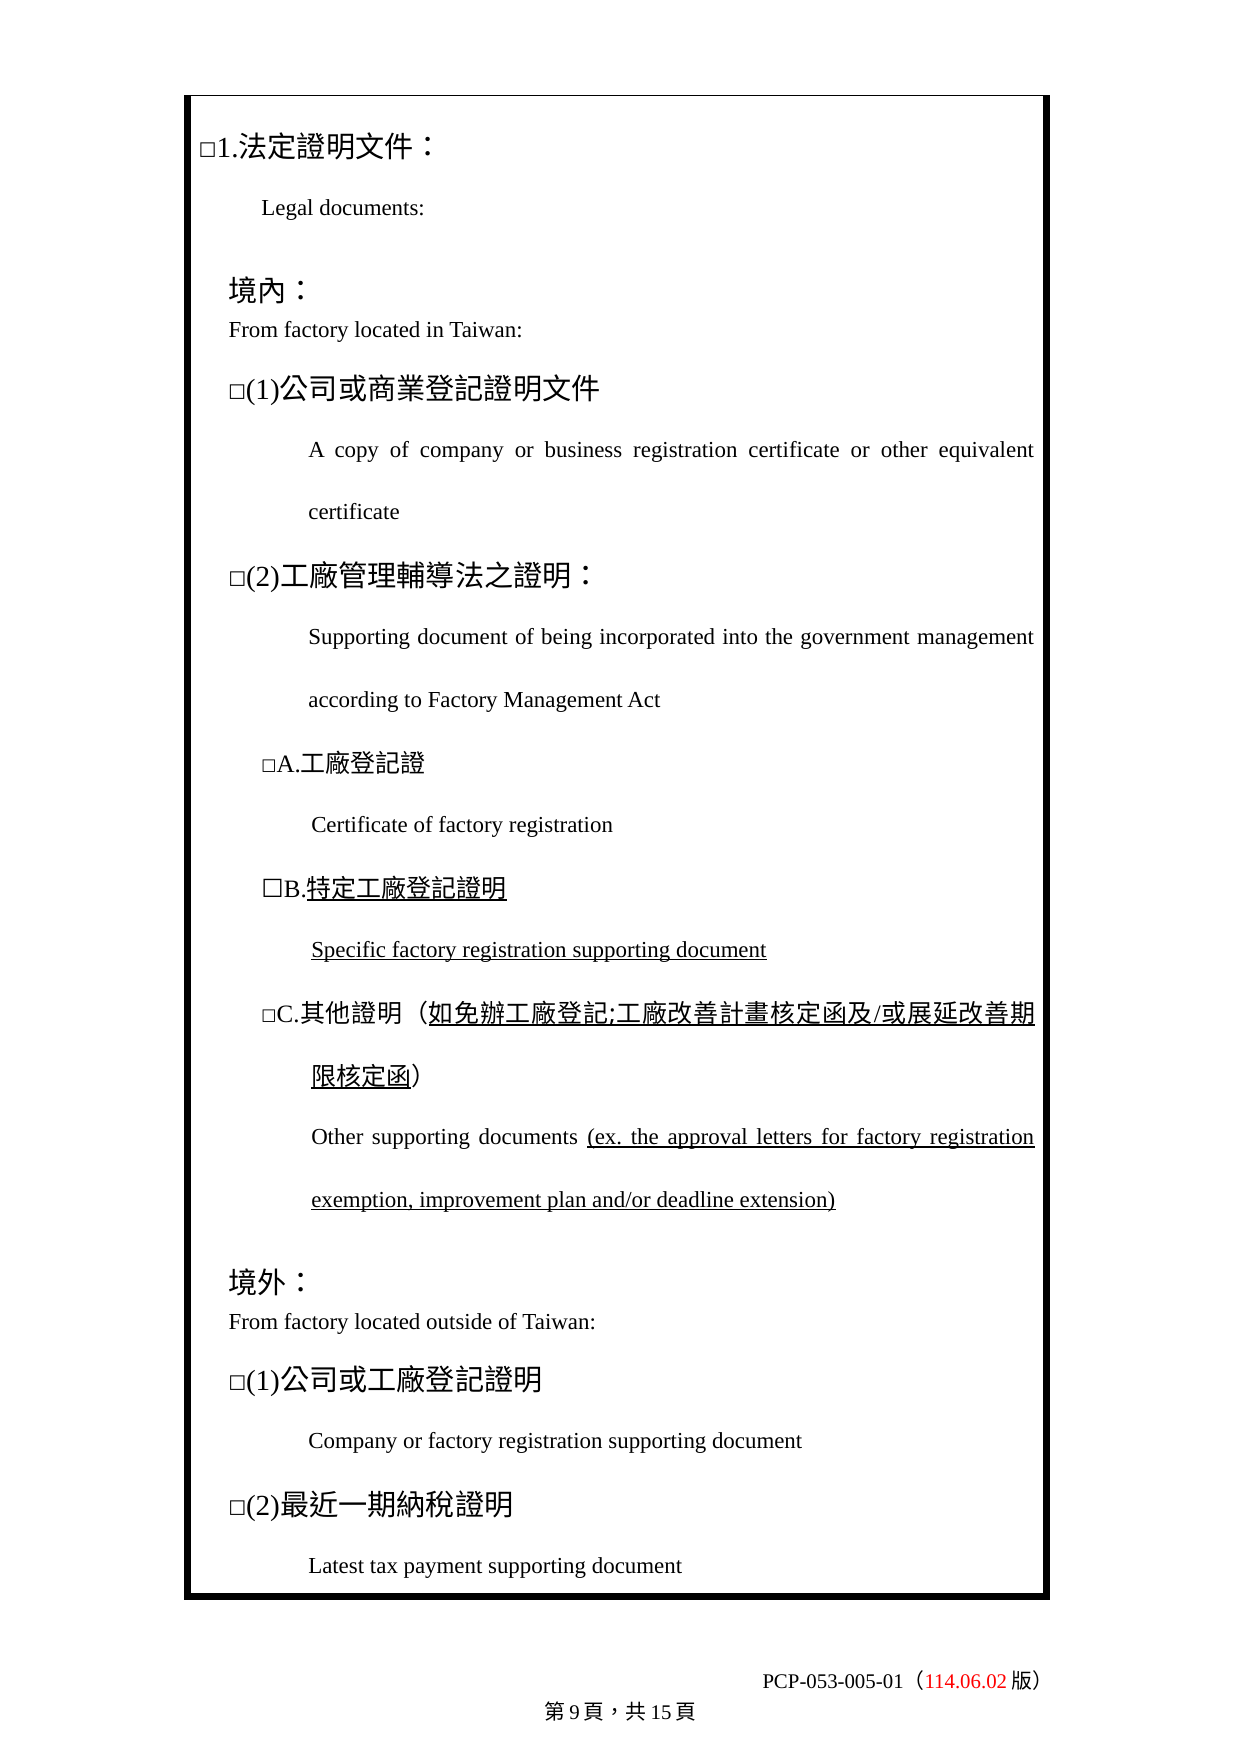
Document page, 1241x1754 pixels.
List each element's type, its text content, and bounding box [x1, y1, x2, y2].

table_cell ☐1.法定證明文件： Legal documents: 境內： From factory located in Taiwan: ☐(1)公司或商業登記證明文件 A copy of company or business registration certificate or other equivalent certificate ☐(2)工廠管理輔導法之證明： Supporting document of being incorporated into the government management according to Factory Management Act ☐A.工廠登記證 Certificate of factory registration ☐B.特定工廠登記證明 Specific factory registration supporting document ☐C.其他證明（如免辦工廠登記;工廠改善計畫核定函及/或展延改善期限核定函） Other supporting documents (ex. the approval letters for factory registration exemption, improvement plan and/or deadline extension) 境外： From factory located outside of Taiwan: ☐(1)公司或工廠登記證明 Company or factory registration supporting document ☐(2)最近一期納稅證明 Latest tax payment supporting document [191, 96, 1043, 1593]
